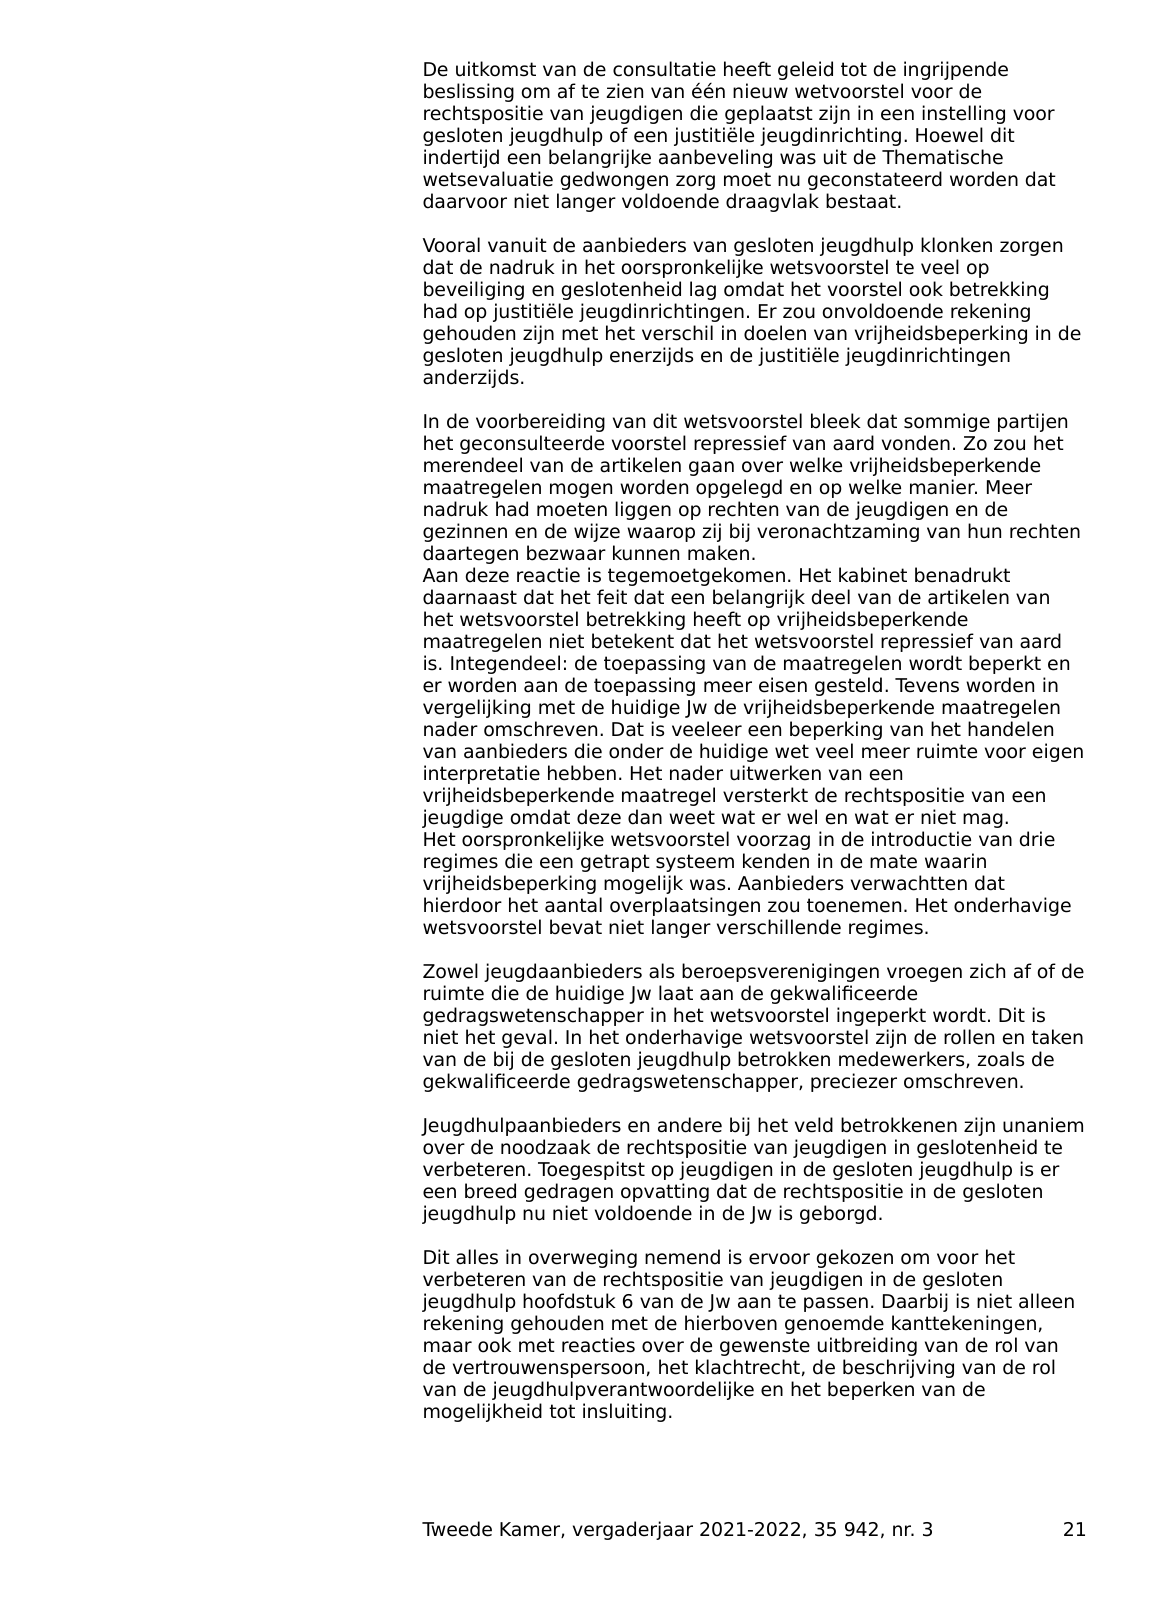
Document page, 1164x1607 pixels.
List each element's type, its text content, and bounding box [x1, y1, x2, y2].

text Jeugdhulpaanbieders en andere bij het veld betrokkenen zijn unaniem over de noodzaak de rechtspositie van jeugdigen in geslotenheid te verbeteren. Toegespitst op jeugdigen in de gesloten jeugdhulp is er een breed gedragen opvatting dat de rechtspositie in de gesloten jeugdhulp nu niet voldoende in de Jw is geborgd. [422, 1115, 1087, 1225]
text Aan deze reactie is tegemoetgekomen. Het kabinet benadrukt daarnaast dat het feit dat een belangrijk deel van de artikelen van het wetsvoorstel betrekking heeft op vrijheidsbeperkende maatregelen niet betekent dat het wetsvoorstel repressief van aard is. Integendeel: de toepassing van de maatregelen wordt beperkt en er worden aan de toepassing meer eisen gesteld. Tevens worden in vergelijking met de huidige Jw de vrijheidsbeperkende maatregelen nader omschreven. Dat is veeleer een beperking van het handelen van aanbieders die onder de huidige wet veel meer ruimte voor eigen interpretatie hebben. Het nader uitwerken van een vrijheidsbeperkende maatregel versterkt de rechtspositie van een jeugdige omdat deze dan weet wat er wel en wat er niet mag. [422, 565, 1087, 829]
text Dit alles in overweging nemend is ervoor gekozen om voor het verbeteren van de rechtspositie van jeugdigen in de gesloten jeugdhulp hoofdstuk 6 van de Jw aan te passen. Daarbij is niet alleen rekening gehouden met de hierboven genoemde kanttekeningen, maar ook met reacties over de gewenste uitbreiding van de rol van de vertrouwenspersoon, het klachtrecht, de beschrijving van de rol van de jeugdhulpverantwoordelijke en het beperken van de mogelijkheid tot insluiting. [422, 1247, 1087, 1423]
text De uitkomst van de consultatie heeft geleid tot de ingrijpende beslissing om af te zien van één nieuw wetvoorstel voor de rechtspositie van jeugdigen die geplaatst zijn in een instelling voor gesloten jeugdhulp of een justitiële jeugdinrichting. Hoewel dit indertijd een belangrijke aanbeveling was uit de Thematische wetsevaluatie gedwongen zorg moet nu geconstateerd worden dat daarvoor niet langer voldoende draagvlak bestaat. [422, 59, 1087, 213]
text Zowel jeugdaanbieders als beroepsverenigingen vroegen zich af of de ruimte die de huidige Jw laat aan de gekwalificeerde gedragswetenschapper in het wetsvoorstel ingeperkt wordt. Dit is niet het geval. In het onderhavige wetsvoorstel zijn de rollen en taken van de bij de gesloten jeugdhulp betrokken medewerkers, zoals de gekwalificeerde gedragswetenschapper, preciezer omschreven. [422, 961, 1087, 1093]
text In de voorbereiding van dit wetsvoorstel bleek dat sommige partijen het geconsulteerde voorstel repressief van aard vonden. Zo zou het merendeel van de artikelen gaan over welke vrijheidsbeperkende maatregelen mogen worden opgelegd en op welke manier. Meer nadruk had moeten liggen op rechten van de jeugdigen en de gezinnen en de wijze waarop zij bij veronachtzaming van hun rechten daartegen bezwaar kunnen maken. [422, 411, 1087, 565]
text Vooral vanuit de aanbieders van gesloten jeugdhulp klonken zorgen dat de nadruk in het oorspronkelijke wetsvoorstel te veel op beveiliging en geslotenheid lag omdat het voorstel ook betrekking had op justitiële jeugdinrichtingen. Er zou onvoldoende rekening gehouden zijn met het verschil in doelen van vrijheidsbeperking in de gesloten jeugdhulp enerzijds en de justitiële jeugdinrichtingen anderzijds. [422, 235, 1087, 389]
text Het oorspronkelijke wetsvoorstel voorzag in de introductie van drie regimes die een getrapt systeem kenden in de mate waarin vrijheidsbeperking mogelijk was. Aanbieders verwachtten dat hierdoor het aantal overplaatsingen zou toenemen. Het onderhavige wetsvoorstel bevat niet langer verschillende regimes. [422, 829, 1087, 939]
